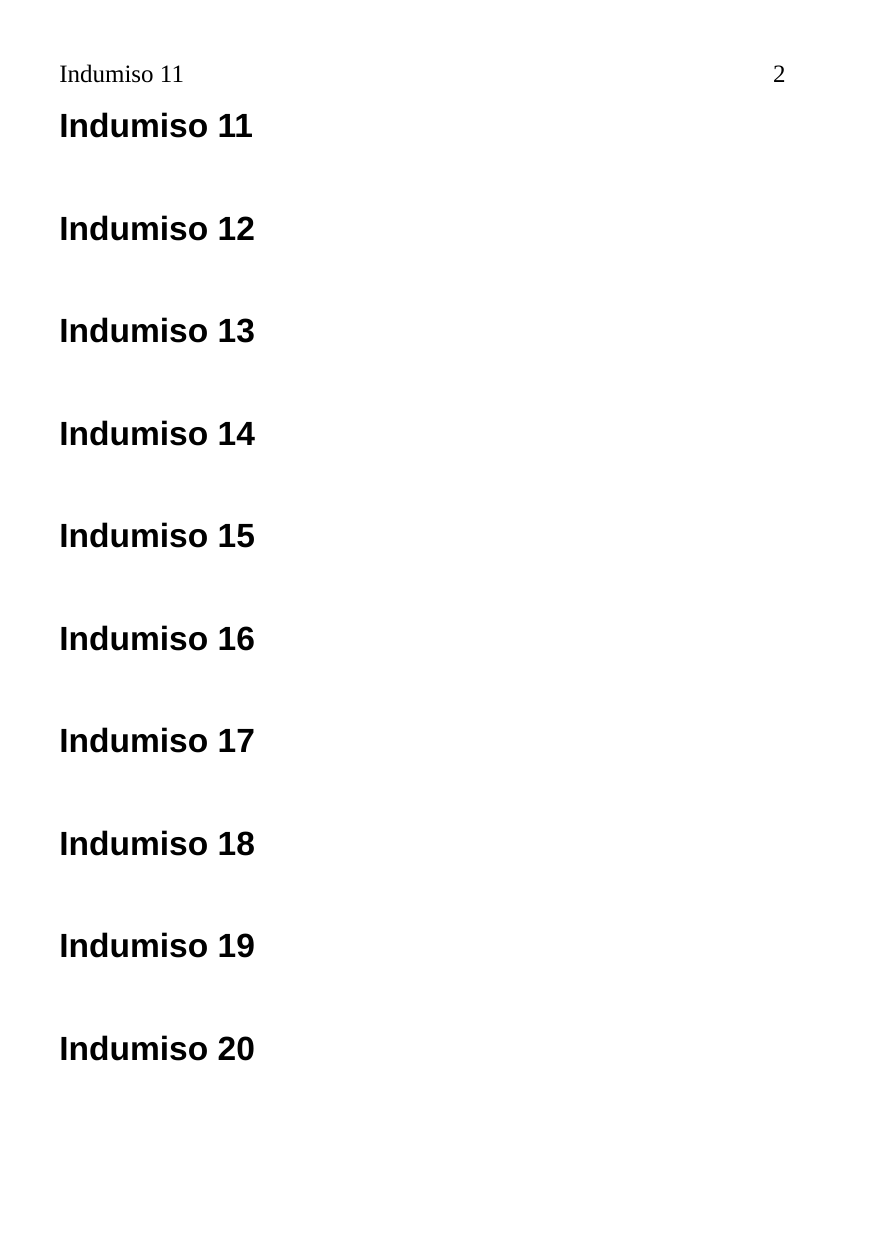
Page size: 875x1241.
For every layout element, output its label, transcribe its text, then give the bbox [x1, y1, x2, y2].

subtitle Indumiso 17 [59, 721, 786, 760]
subtitle Indumiso 12 [59, 209, 786, 247]
subtitle Indumiso 11 [59, 106, 786, 145]
subtitle Indumiso 15 [59, 516, 786, 555]
subtitle Indumiso 20 [59, 1029, 786, 1067]
subtitle Indumiso 16 [59, 619, 786, 657]
subtitle Indumiso 18 [59, 824, 786, 862]
subtitle Indumiso 13 [59, 311, 786, 350]
subtitle Indumiso 14 [59, 414, 786, 452]
subtitle Indumiso 19 [59, 926, 786, 965]
